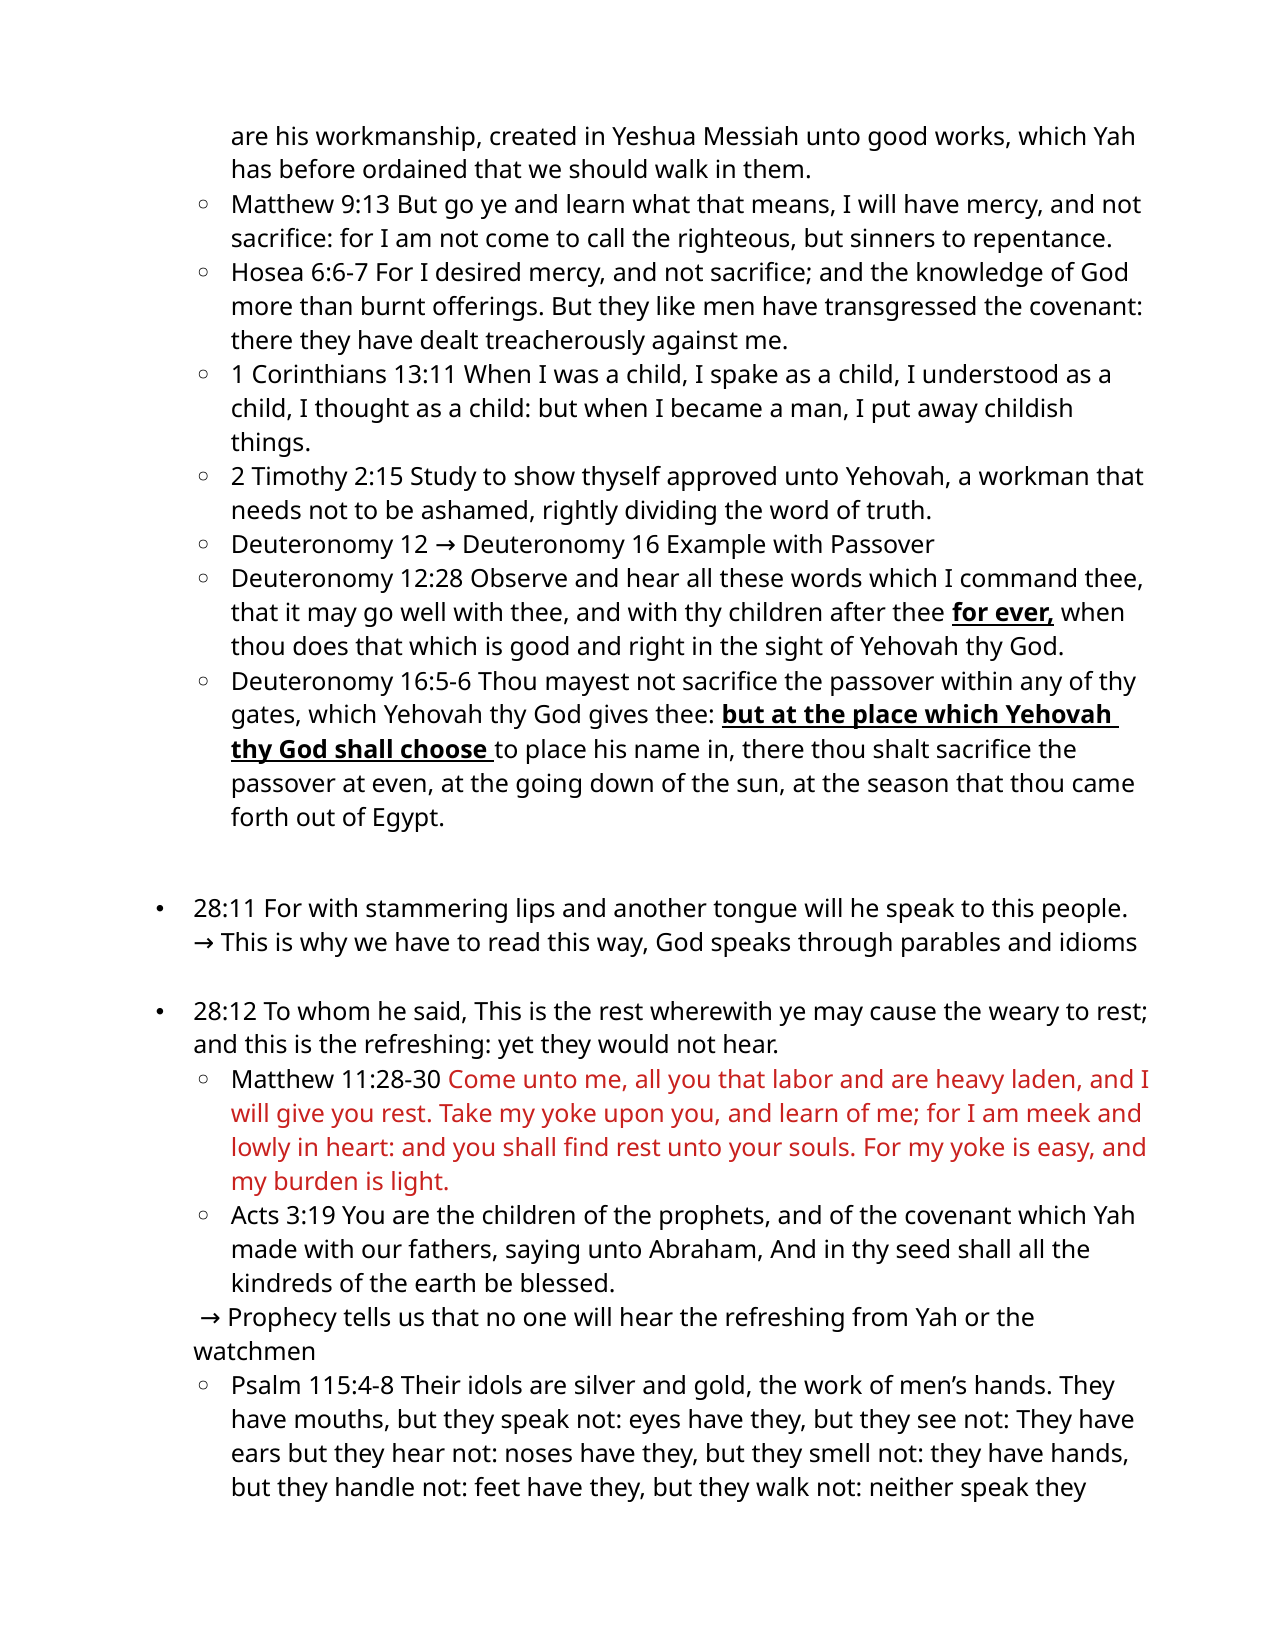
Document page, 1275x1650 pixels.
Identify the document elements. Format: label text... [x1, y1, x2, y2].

list Psalm 115:4-8 Their idols are silver and gold, the work of men’s hands. They have mouths, but they speak not: eyes have they, but they see not: They have ears but they hear not: noses have they, but they smell not: they have hands, but they handle not: feet have they, but they walk not: neither speak they [193, 1368, 1157, 1504]
list → This is why we have to read this way, God speaks through parables and idioms [156, 925, 1157, 959]
list Deuteronomy 12:28 Observe and hear all these words which I command thee, that it may go well with thee, and with thy children after thee for ever, when thou does that which is good and right in the sight of Yehovah thy God. [193, 561, 1157, 663]
list 28:12 To whom he said, This is the rest wherewith ye may cause the weary to rest; and this is the refreshing: yet they would not hear. [156, 993, 1157, 1061]
list Acts 3:19 You are the children of the prophets, and of the covenant which Yah made with our fathers, saying unto Abraham, And in thy seed shall all the kindreds of the earth be blessed. [193, 1197, 1157, 1300]
list are his workmanship, created in Yeshua Messiah unto good works, which Yah has before ordained that we should walk in them. [193, 118, 1157, 186]
list → Prophecy tells us that no one will hear the refreshing from Yah or the watchmen [156, 1300, 1157, 1368]
list 2 Timothy 2:15 Study to show thyself approved unto Yehovah, a workman that needs not to be ashamed, rightly dividing the word of truth. [193, 459, 1157, 527]
list Matthew 9:13 But go ye and learn what that means, I will have mercy, and not sacrifice: for I am not come to call the righteous, but sinners to repentance. [193, 186, 1157, 254]
list 1 Corinthians 13:11 When I was a child, I spake as a child, I understood as a child, I thought as a child: but when I became a man, I put away childish things. [193, 357, 1157, 459]
list Deuteronomy 16:5-6 Thou mayest not sacrifice the passover within any of thy gates, which Yehovah thy God gives thee: but at the place which Yehovah thy God shall choose to place his name in, there thou shalt sacrifice the passover at even, at the going down of the sun, at the season that thou came forth out of Egypt. [193, 663, 1157, 833]
list Matthew 11:28-30 Come unto me, all you that labor and are heavy laden, and I will give you rest. Take my yoke upon you, and learn of me; for I am meek and lowly in heart: and you shall find rest unto your souls. For my yoke is easy, and my burden is light. [193, 1061, 1157, 1197]
list 28:11 For with stammering lips and another tongue will he speak to this people. [156, 891, 1157, 925]
list Deuteronomy 12 → Deuteronomy 16 Example with Passover [193, 527, 1157, 561]
list Hosea 6:6-7 For I desired mercy, and not sacrifice; and the knowledge of God more than burnt offerings. But they like men have transgressed the covenant: there they have dealt treacherously against me. [193, 254, 1157, 357]
